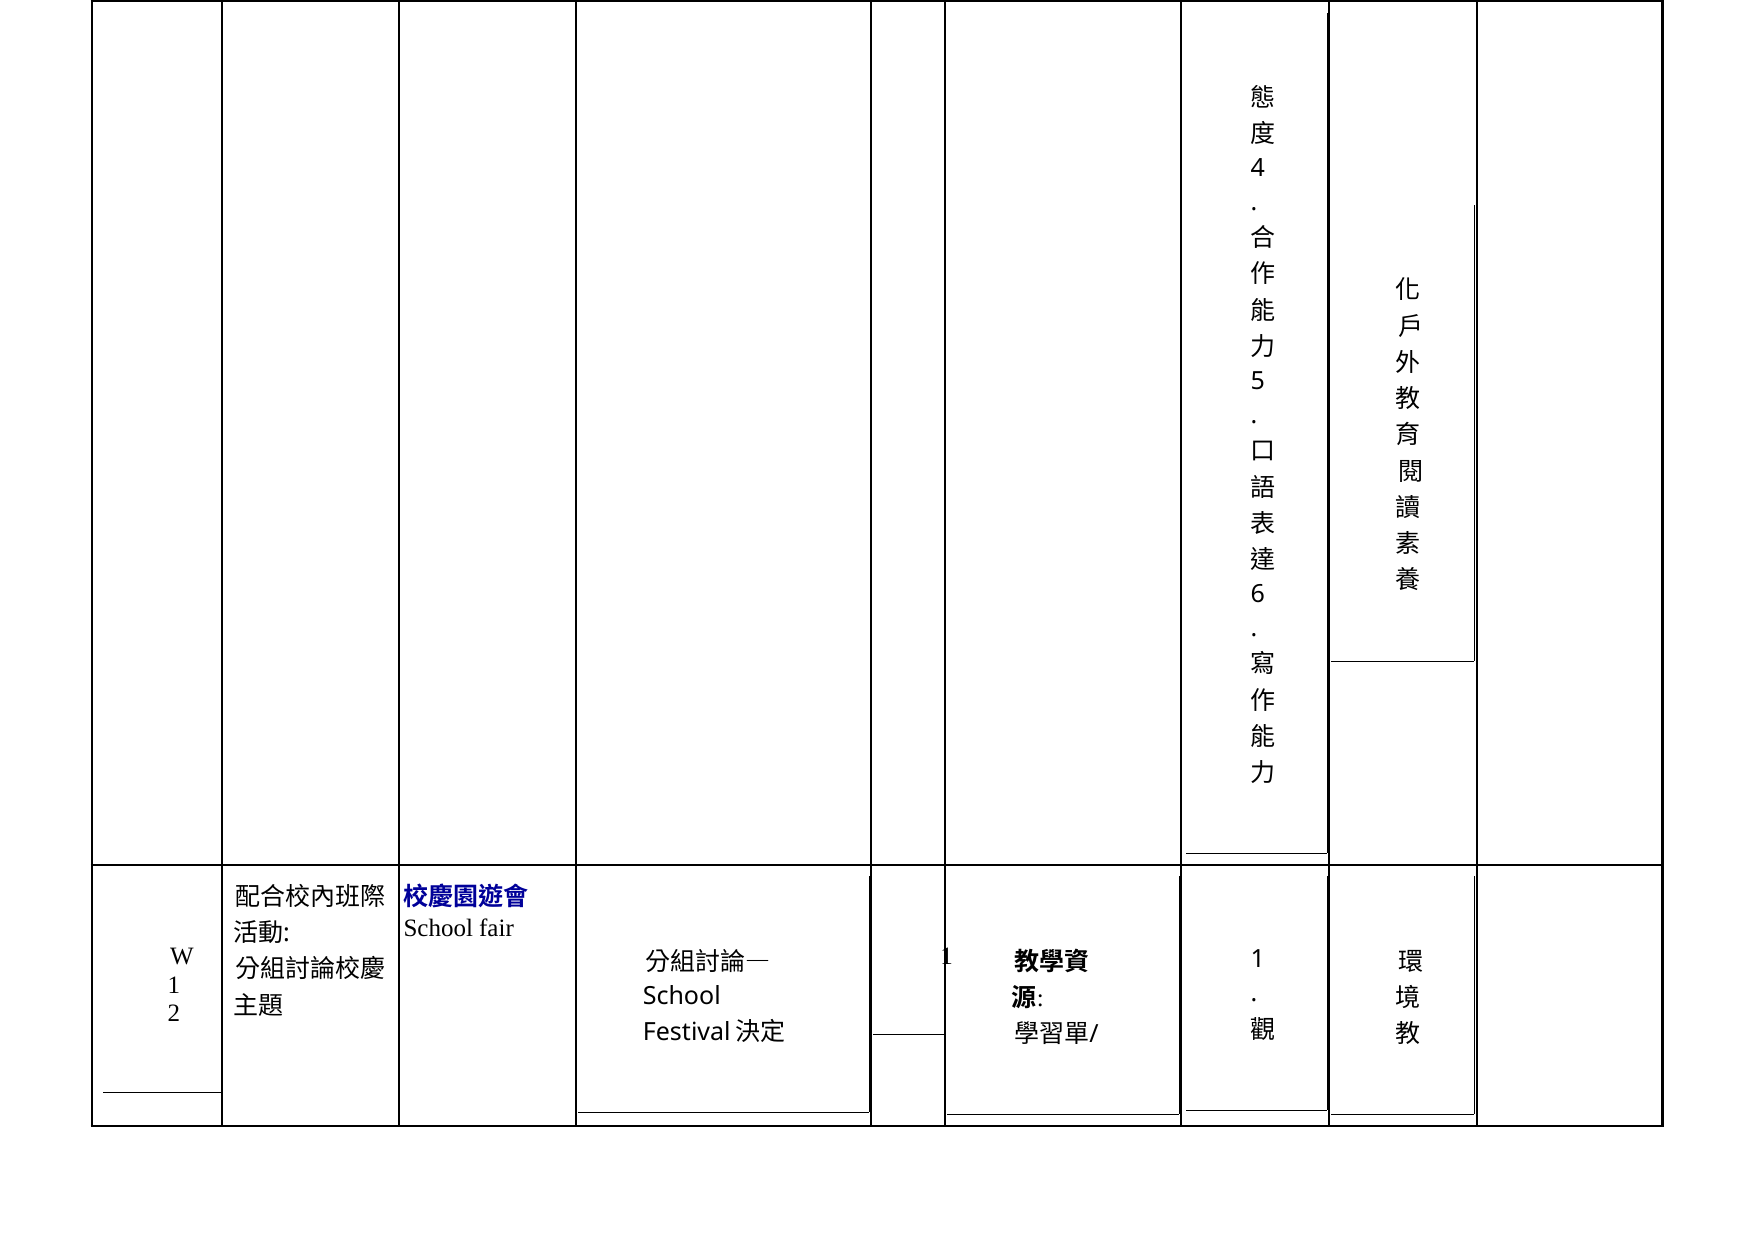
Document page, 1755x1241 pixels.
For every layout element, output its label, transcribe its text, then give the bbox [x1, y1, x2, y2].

table_cell 分組討論—School Festival決定 [577, 866, 870, 1125]
table_cell 1.觀 [1182, 866, 1328, 1125]
table_cell [400, 2, 575, 864]
table_cell 1 [872, 866, 944, 1125]
table_cell 態度 4.合作能力 5.口語表達 6.寫作能力 [1182, 2, 1328, 864]
table_cell W12 [93, 866, 221, 1125]
table_cell [946, 2, 1180, 864]
table_cell [223, 2, 398, 864]
table_cell 教學資源: 學習單/單槍/投影機/布幕/電腦 學習策略: 分組跑論/口說表達/字彙建構 [946, 866, 1180, 1125]
table_cell [1478, 866, 1661, 1125]
table_cell [577, 2, 870, 864]
table_cell 校慶園遊會 School fair [400, 866, 575, 1125]
table_cell 化 戶外教育 閱讀素養 [1330, 2, 1476, 864]
table_cell 配合校內班際活動: 分組討論校慶主題 [223, 866, 398, 1125]
table_cell 環境教 [1330, 866, 1476, 1125]
table_cell [872, 2, 944, 864]
table_cell [1478, 2, 1661, 864]
table_cell [93, 2, 221, 864]
